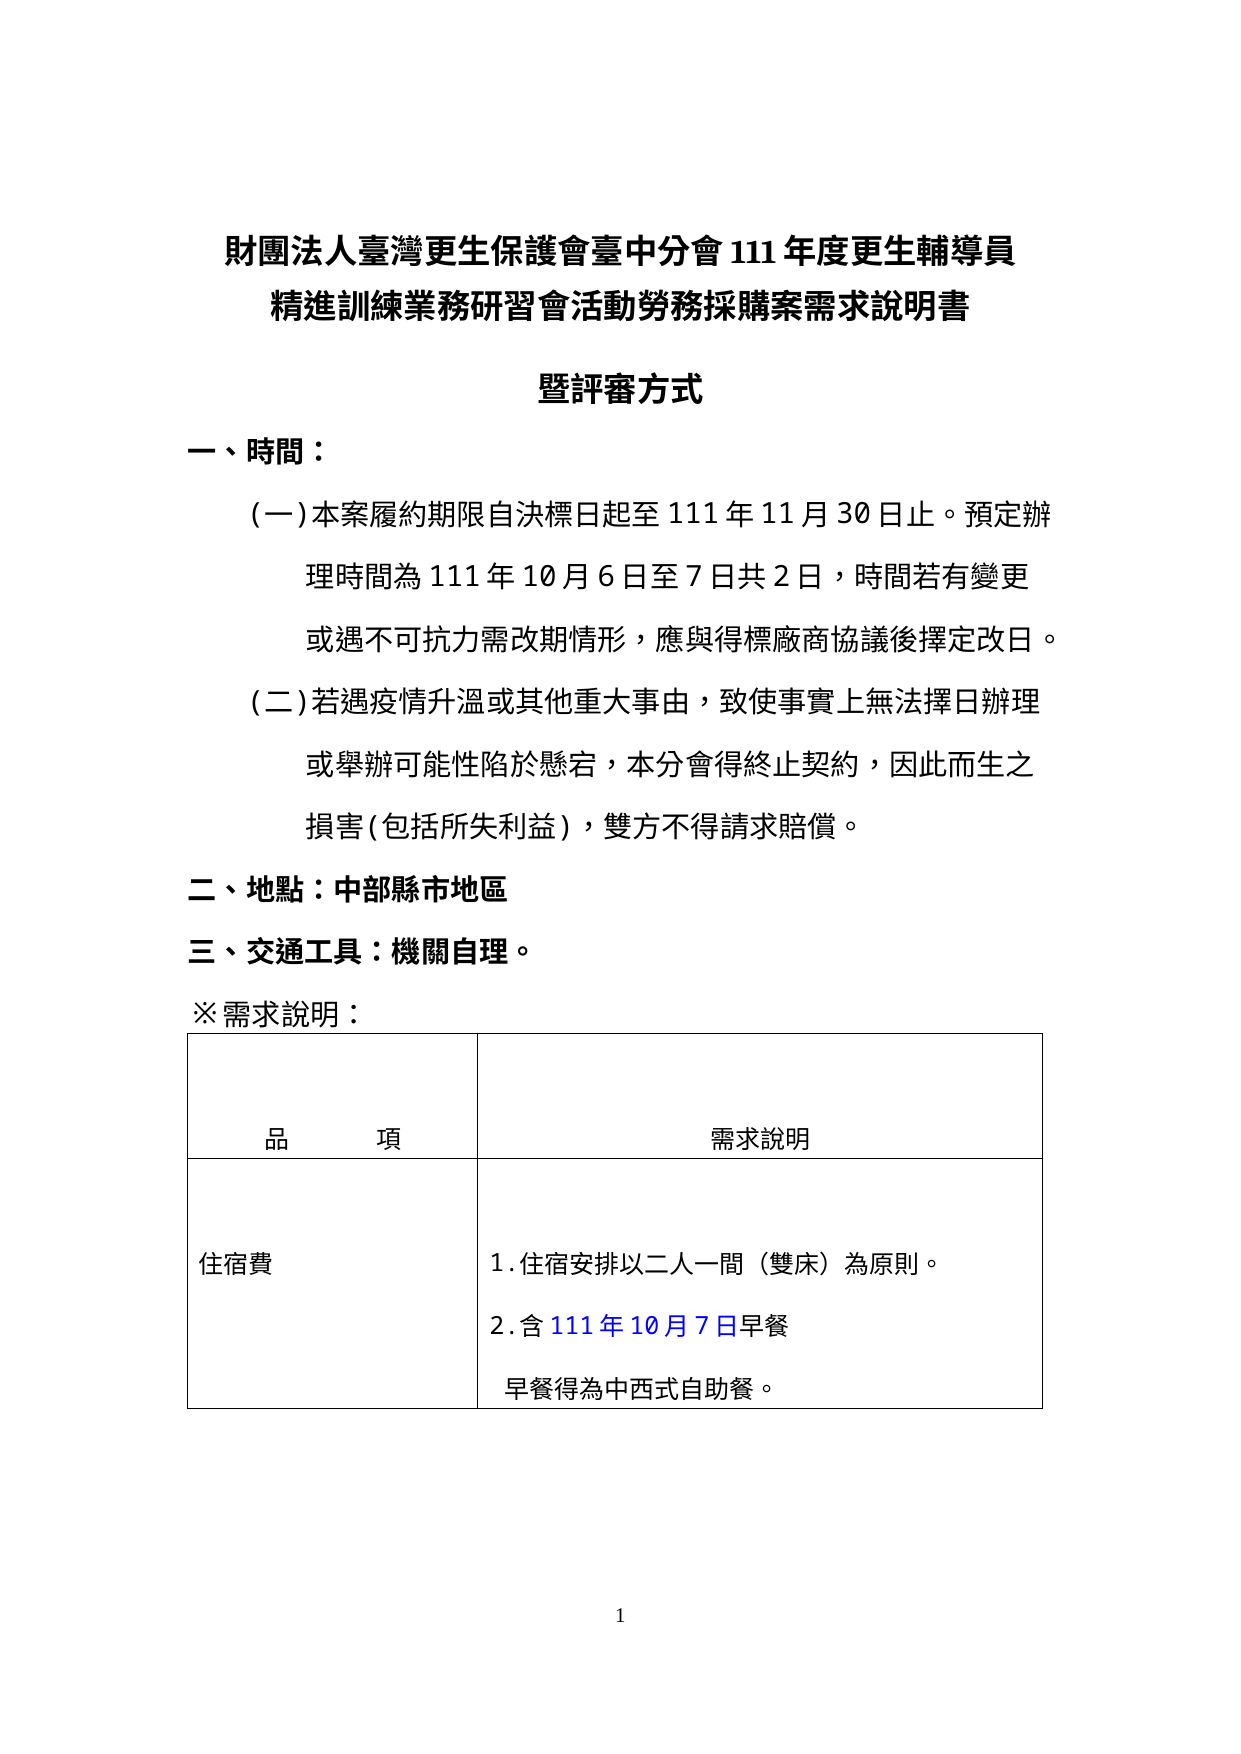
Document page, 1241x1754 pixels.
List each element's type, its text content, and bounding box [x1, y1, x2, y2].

text 二、地點：中部縣市地區 [187, 846, 1053, 908]
text 一、時間： [187, 408, 1053, 471]
text (二)若遇疫情升溫或其他重大事由，致使事實上無法擇日辦理或舉辦可能性陷於懸宕，本分會得終止契約，因此而生之損害(包括所失利益)，雙方不得請求賠償。 [247, 658, 1053, 846]
text 三、交通工具：機關自理。 [187, 908, 1053, 971]
text 暨評審方式 [187, 346, 1053, 408]
table_header 需求說明 [478, 1034, 1042, 1158]
table_cell 住宿費 [188, 1159, 477, 1408]
table_cell 1.住宿安排以二人一間（雙床）為原則。 2.含111年10月7日早餐 早餐得為中西式自助餐。 [478, 1159, 1042, 1408]
text (一)本案履約期限自決標日起至111年11月30日止。預定辦理時間為111年10月6日至7日共2日，時間若有變更或遇不可抗力需改期情形，應與得標廠商協議後擇定改日。 [247, 471, 1053, 658]
text ※需求說明： [187, 971, 1053, 1033]
text 精進訓練業務研習會活動勞務採購案需求說明書 [187, 275, 1053, 329]
text 財團法人臺灣更生保護會臺中分會111年度更生輔導員 [187, 221, 1053, 275]
table_header 品 項 [188, 1034, 477, 1158]
